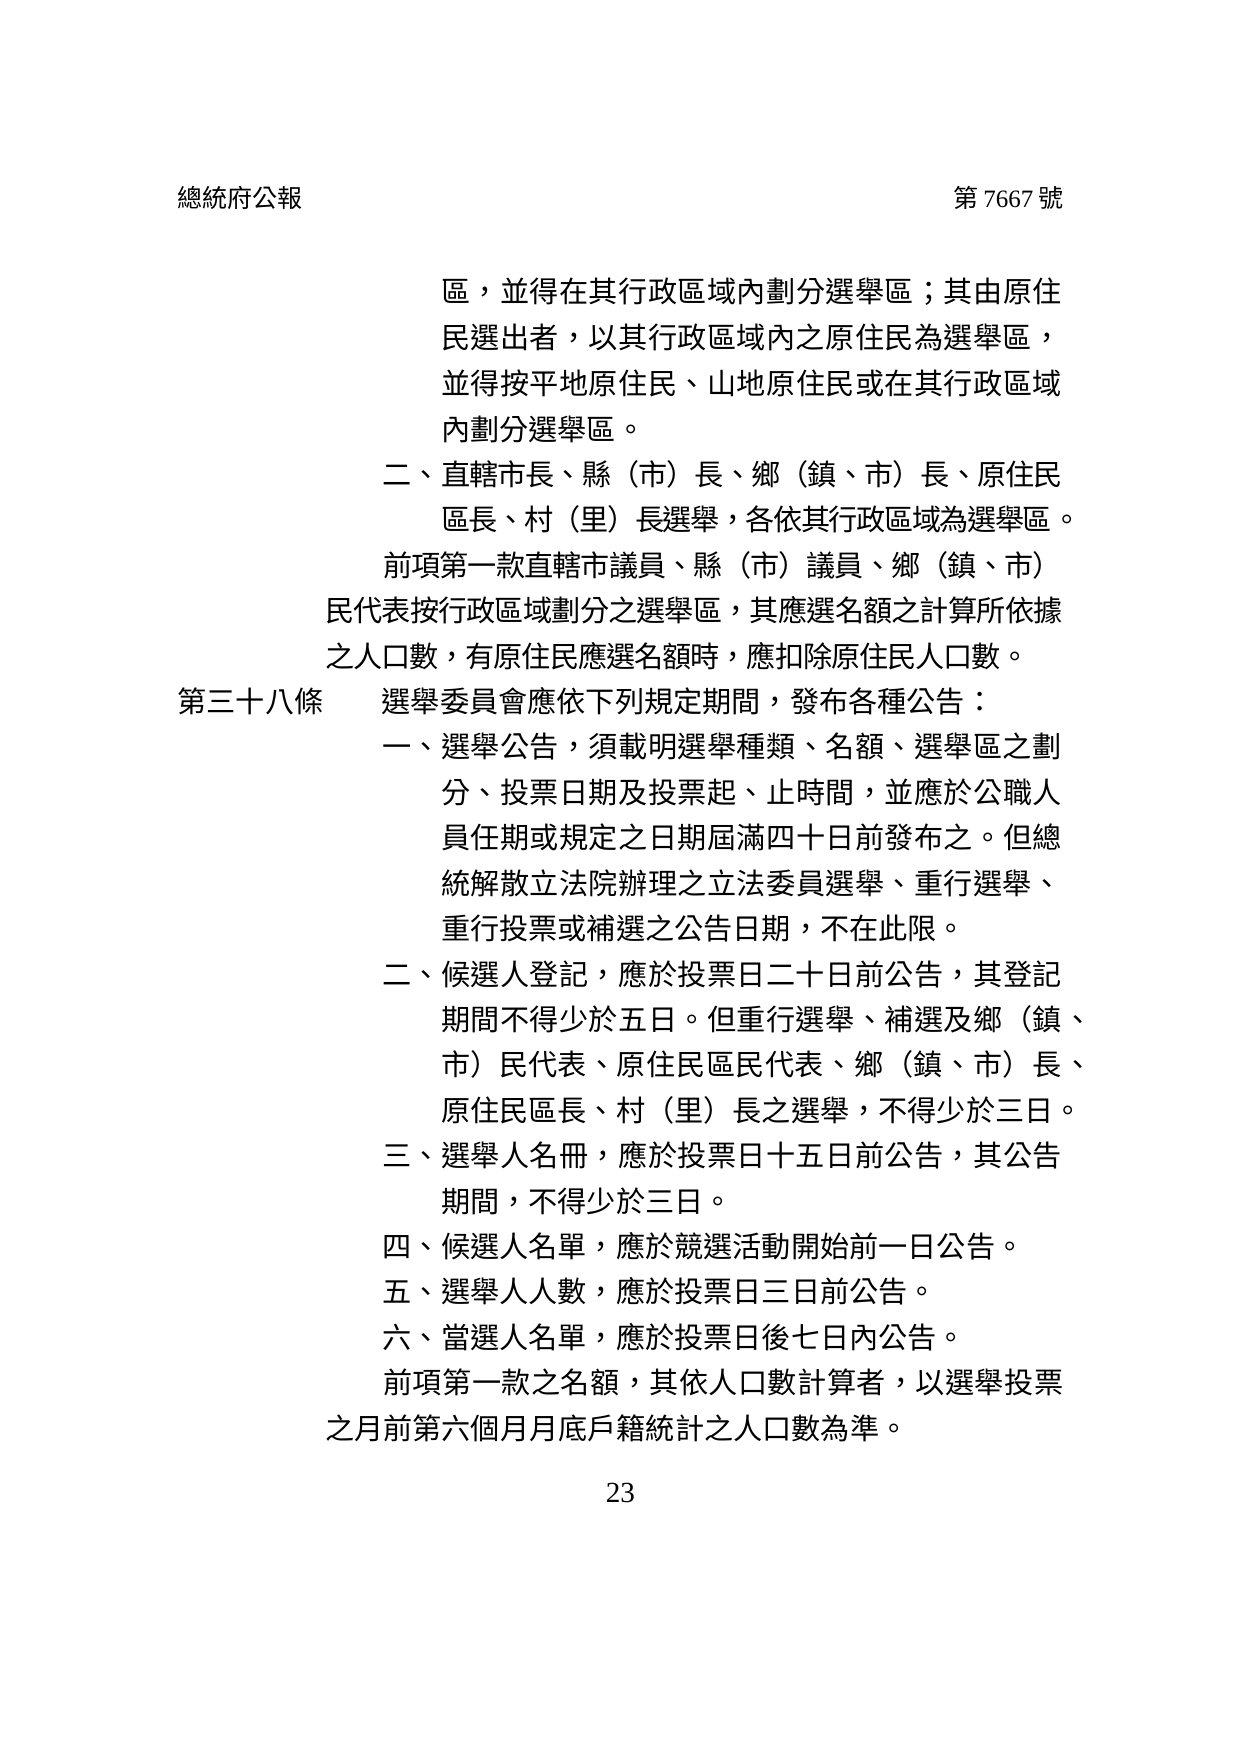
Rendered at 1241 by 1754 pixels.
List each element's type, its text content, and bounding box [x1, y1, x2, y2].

text 五、 選舉人人數，應於投票日三日前公告。 [382, 1267, 1063, 1312]
text 六、 當選人名單，應於投票日後七日內公告。 [382, 1312, 1063, 1357]
text 二、 候選人登記，應於投票日二十日前公告，其登記期間不得少於五日。但重行選舉、補選及鄉（鎮、市）民代表、原住民區民代表、鄉（鎮、市）長、原住民區長、村（里）長之選舉，不得少於三日。 [382, 949, 1063, 1130]
text 前項第一款直轄市議員、縣（市）議員、鄉（鎮、市）民代表按行政區域劃分之選舉區，其應選名額之計算所依據之人口數，有原住民應選名額時，應扣除原住民人口數。 [325, 540, 1063, 676]
text 區，並得在其行政區域內劃分選舉區；其由原住民選出者，以其行政區域內之原住民為選舉區，並得按平地原住民、山地原住民或在其行政區域內劃分選舉區。 [382, 266, 1063, 449]
text 四、 候選人名單，應於競選活動開始前一日公告。 [382, 1221, 1063, 1267]
text 前項第一款之名額，其依人口數計算者，以選舉投票之月前第六個月月底戶籍統計之人口數為準。 [325, 1357, 1063, 1448]
text 一、 選舉公告，須載明選舉種類、名額、選舉區之劃分、投票日期及投票起、止時間，並應於公職人員任期或規定之日期屆滿四十日前發布之。但總統解散立法院辦理之立法委員選舉、重行選舉、重行投票或補選之公告日期，不在此限。 [382, 722, 1063, 949]
text 三、 選舉人名冊，應於投票日十五日前公告，其公告期間，不得少於三日。 [382, 1130, 1063, 1221]
text 二、 直轄市長、縣（市）長、鄉（鎮、市）長、原住民區長、村（里）長選舉，各依其行政區域為選舉區。 [382, 449, 1063, 540]
text 第三十八條 選舉委員會應依下列規定期間，發布各種公告： [177, 676, 1063, 722]
